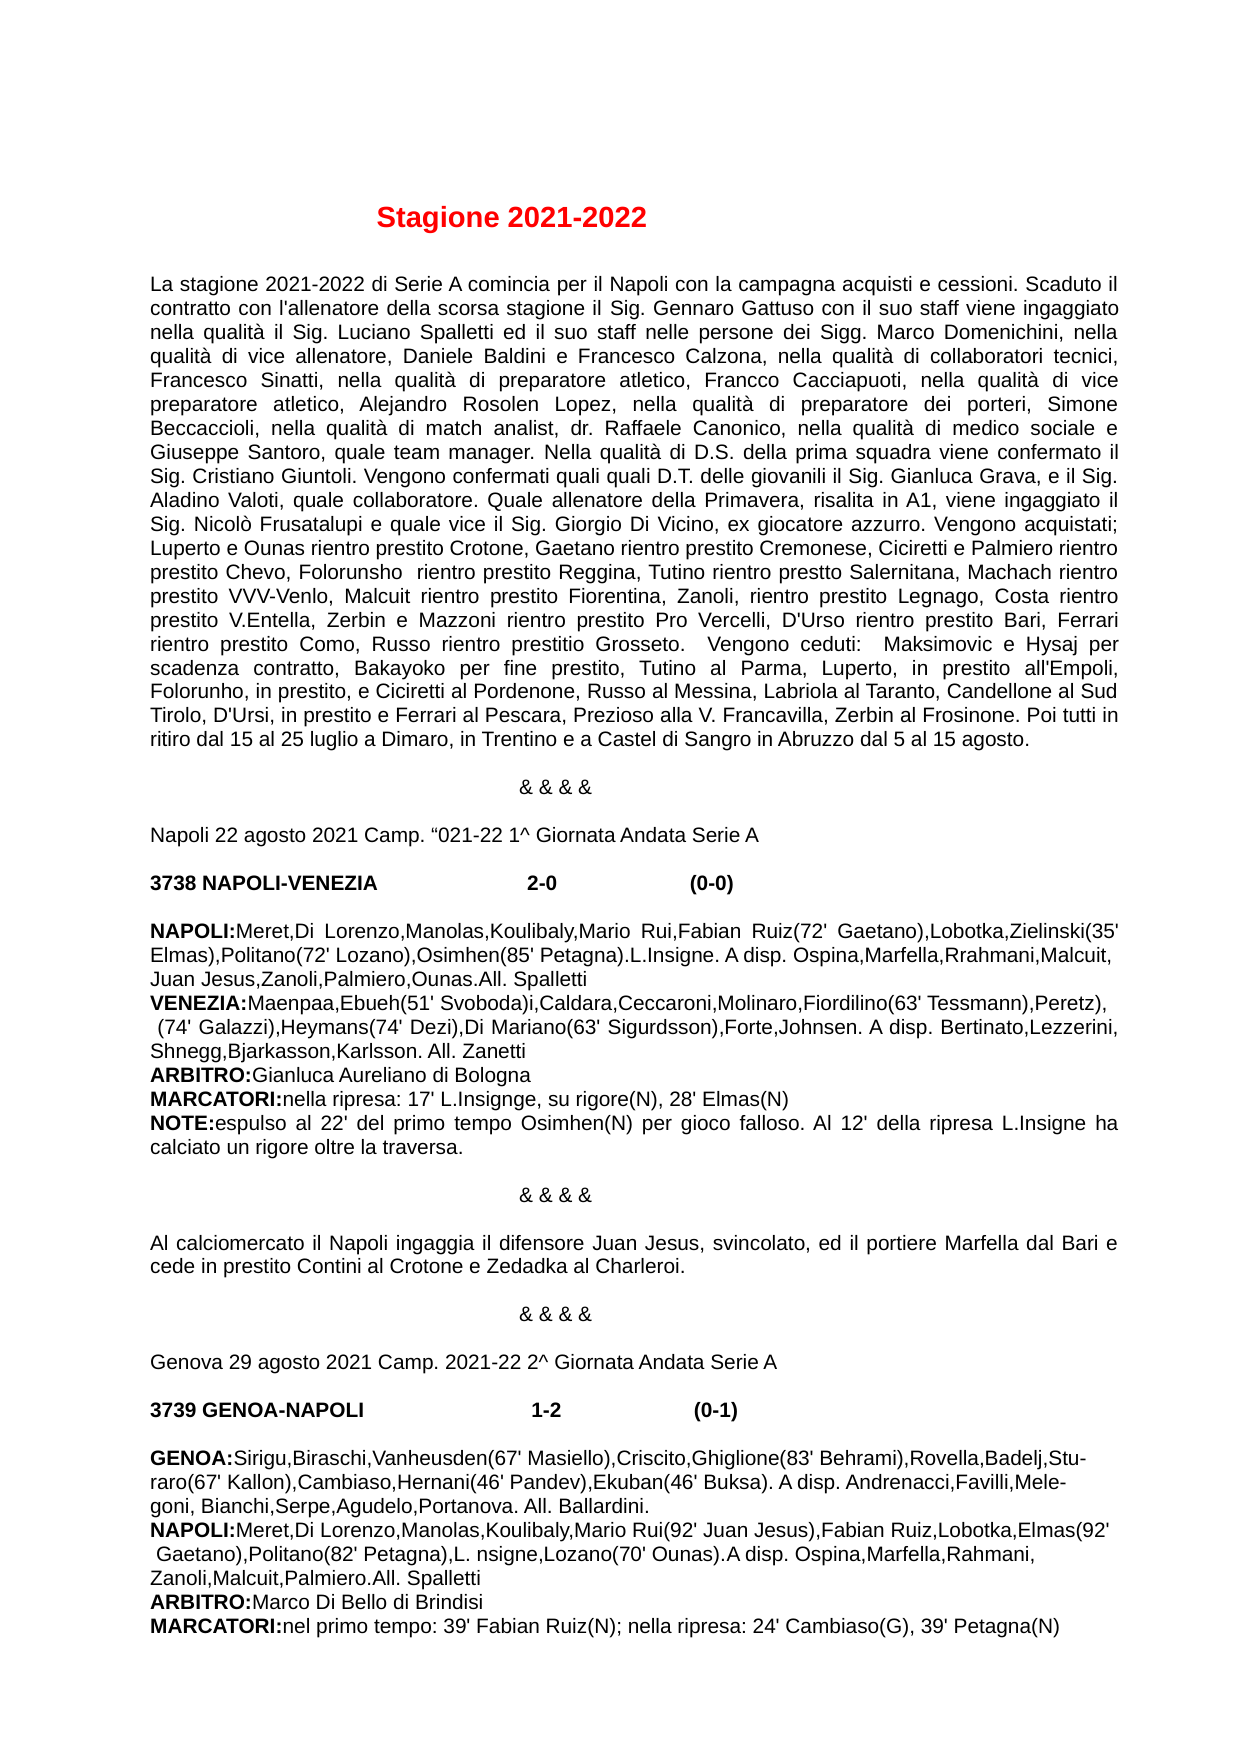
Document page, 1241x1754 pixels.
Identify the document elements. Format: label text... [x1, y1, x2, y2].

text Gaetano),Politano(82' Petagna),L. nsigne,Lozano(70' Ounas).A disp. Ospina,Marfella,Rahmani, [150, 1542, 1120, 1566]
text La stagione 2021-2022 di Serie A comincia per il Napoli con la campagna acquisti e cessioni. Scaduto il contratto con l'allenatore della scorsa stagione il Sig. Gennaro Gattuso con il suo staff viene ingaggiato nella qualità il Sig. Luciano Spalletti ed il suo staff nelle persone dei Sigg. Marco Domenichini, nella qualità di vice allenatore, Daniele Baldini e Francesco Calzona, nella qualità di collaboratori tecnici, Francesco Sinatti, nella qualità di preparatore atletico, Francco Cacciapuoti, nella qualità di vice preparatore atletico, Alejandro Rosolen Lopez, nella qualità di preparatore dei porteri, Simone Beccaccioli, nella qualità di match analist, dr. Raffaele Canonico, nella qualità di medico sociale e Giuseppe Santoro, quale team manager. Nella qualità di D.S. della prima squadra viene confermato il Sig. Cristiano Giuntoli. Vengono confermati quali quali D.T. delle giovanili il Sig. Gianluca Grava, e il Sig. Aladino Valoti, quale collaboratore. Quale allenatore della Primavera, risalita in A1, viene ingaggiato il Sig. Nicolò Frusatalupi e quale vice il Sig. Giorgio Di Vicino, ex giocatore azzurro. Vengono acquistati; Luperto e Ounas rientro prestito Crotone, Gaetano rientro prestito Cremonese, Ciciretti e Palmiero rientro prestito Chevo, Folorunsho rientro prestito Reggina, Tutino rientro prestto Salernitana, Machach rientro prestito VVV-Venlo, Malcuit rientro prestito Fiorentina, Zanoli, rientro prestito Legnago, Costa rientro prestito V.Entella, Zerbin e Mazzoni rientro prestito Pro Vercelli, D'Urso rientro prestito Bari, Ferrari rientro prestito Como, Russo rientro prestitio Grosseto. Vengono ceduti: Maksimovic e Hysaj per scadenza contratto, Bakayoko per fine prestito, Tutino al Parma, Luperto, in prestito all'Empoli, Folorunho, in prestito, e Ciciretti al Pordenone, Russo al Messina, Labriola al Taranto, Candellone al Sud Tirolo, D'Ursi, in prestito e Ferrari al Pescara, Prezioso alla V. Francavilla, Zerbin al Frosinone. Poi tutti in ritiro dal 15 al 25 luglio a Dimaro, in Trentino e a Castel di Sangro in Abruzzo dal 5 al 15 agosto. [150, 272, 1120, 751]
text & & & & [150, 1182, 1120, 1206]
text (74' Galazzi),Heymans(74' Dezi),Di Mariano(63' Sigurdsson),Forte,Johnsen. A disp. Bertinato,Lezzerini, Shnegg,Bjarkasson,Karlsson. All. Zanetti [150, 1015, 1120, 1063]
text Napoli 22 agosto 2021 Camp. “021-22 1^ Giornata Andata Serie A [150, 823, 1120, 847]
text ARBITRO:Gianluca Aureliano di Bologna [150, 1063, 1120, 1087]
text NOTE:espulso al 22' del primo tempo Osimhen(N) per gioco falloso. Al 12' della ripresa L.Insigne ha calciato un rigore oltre la traversa. [150, 1111, 1120, 1158]
text VENEZIA:Maenpaa,Ebueh(51' Svoboda)i,Caldara,Ceccaroni,Molinaro,Fiordilino(63' Tessmann),Peretz), [150, 991, 1120, 1015]
text Stagione 2021-2022 [150, 200, 1090, 233]
text raro(67' Kallon),Cambiaso,Hernani(46' Pandev),Ekuban(46' Buksa). A disp. Andrenacci,Favilli,Mele- [150, 1470, 1120, 1494]
text MARCATORI:nel primo tempo: 39' Fabian Ruiz(N); nella ripresa: 24' Cambiaso(G), 39' Petagna(N) [150, 1614, 1120, 1638]
text & & & & [150, 1302, 1120, 1326]
text Juan Jesus,Zanoli,Palmiero,Ounas.All. Spalletti [150, 967, 1120, 991]
text Al calciomercato il Napoli ingaggia il difensore Juan Jesus, svincolato, ed il portiere Marfella dal Bari e cede in prestito Contini al Crotone e Zedadka al Charleroi. [150, 1230, 1120, 1278]
text NAPOLI:Meret,Di Lorenzo,Manolas,Koulibaly,Mario Rui(92' Juan Jesus),Fabian Ruiz,Lobotka,Elmas(92' [150, 1518, 1120, 1542]
text MARCATORI:nella ripresa: 17' L.Insignge, su rigore(N), 28' Elmas(N) [150, 1087, 1120, 1111]
text & & & & [150, 775, 1120, 799]
text Genova 29 agosto 2021 Camp. 2021-22 2^ Giornata Andata Serie A [150, 1350, 1120, 1374]
text NAPOLI:Meret,Di Lorenzo,Manolas,Koulibaly,Mario Rui,Fabian Ruiz(72' Gaetano),Lobotka,Zielinski(35' Elmas),Politano(72' Lozano),Osimhen(85' Petagna).L.Insigne. A disp. Ospina,Marfella,Rrahmani,Malcuit, [150, 919, 1120, 967]
text ARBITRO:Marco Di Bello di Brindisi [150, 1590, 1120, 1614]
text 3739 GENOA-NAPOLI 1-2 (0-1) [150, 1398, 1120, 1422]
text goni, Bianchi,Serpe,Agudelo,Portanova. All. Ballardini. [150, 1494, 1120, 1518]
text GENOA:Sirigu,Biraschi,Vanheusden(67' Masiello),Criscito,Ghiglione(83' Behrami),Rovella,Badelj,Stu- [150, 1446, 1120, 1470]
text Zanoli,Malcuit,Palmiero.All. Spalletti [150, 1566, 1120, 1590]
text 3738 NAPOLI-VENEZIA 2-0 (0-0) [150, 871, 1120, 895]
